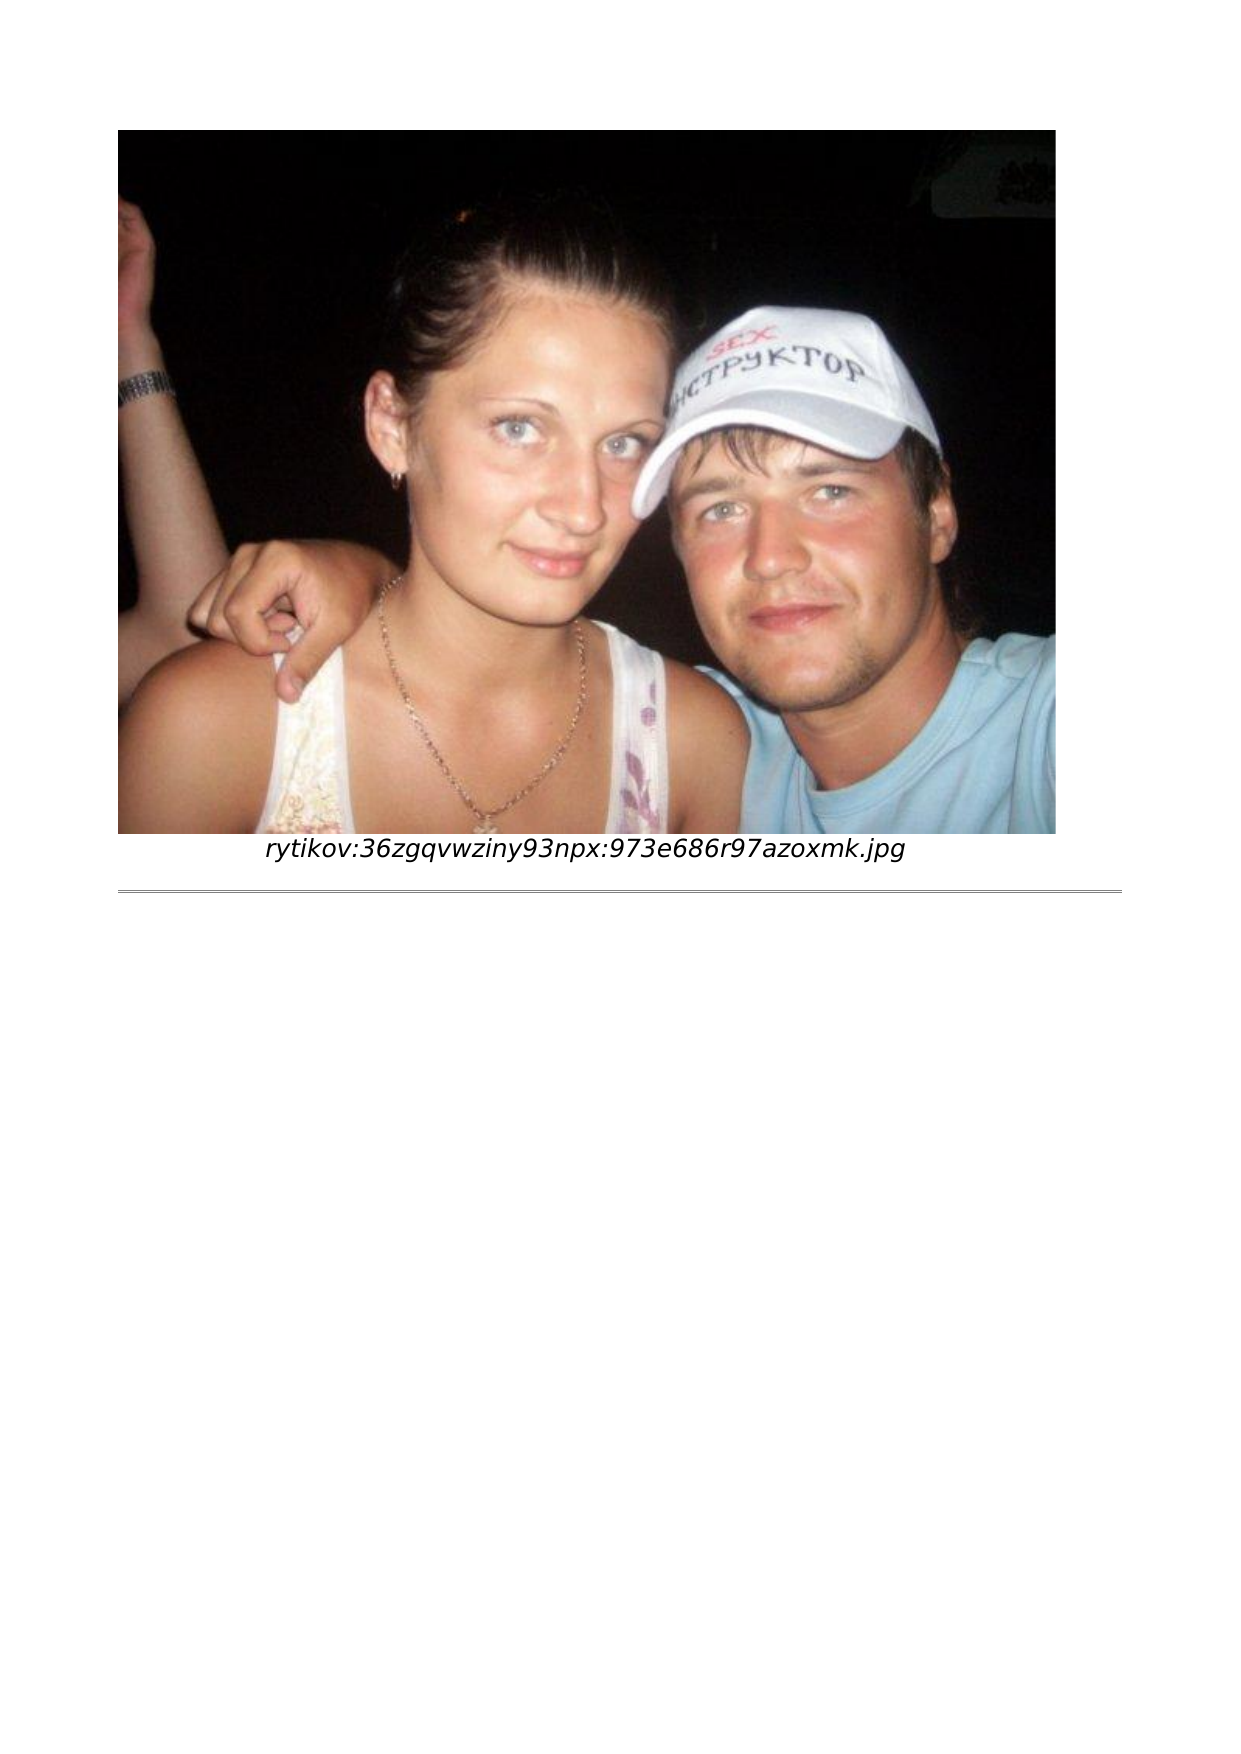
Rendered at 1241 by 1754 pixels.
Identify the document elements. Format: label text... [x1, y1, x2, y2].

text rytikov:36zgqvwziny93npx:973e686r97azoxmk.jpg [118, 834, 1056, 863]
picture [118, 130, 1056, 834]
